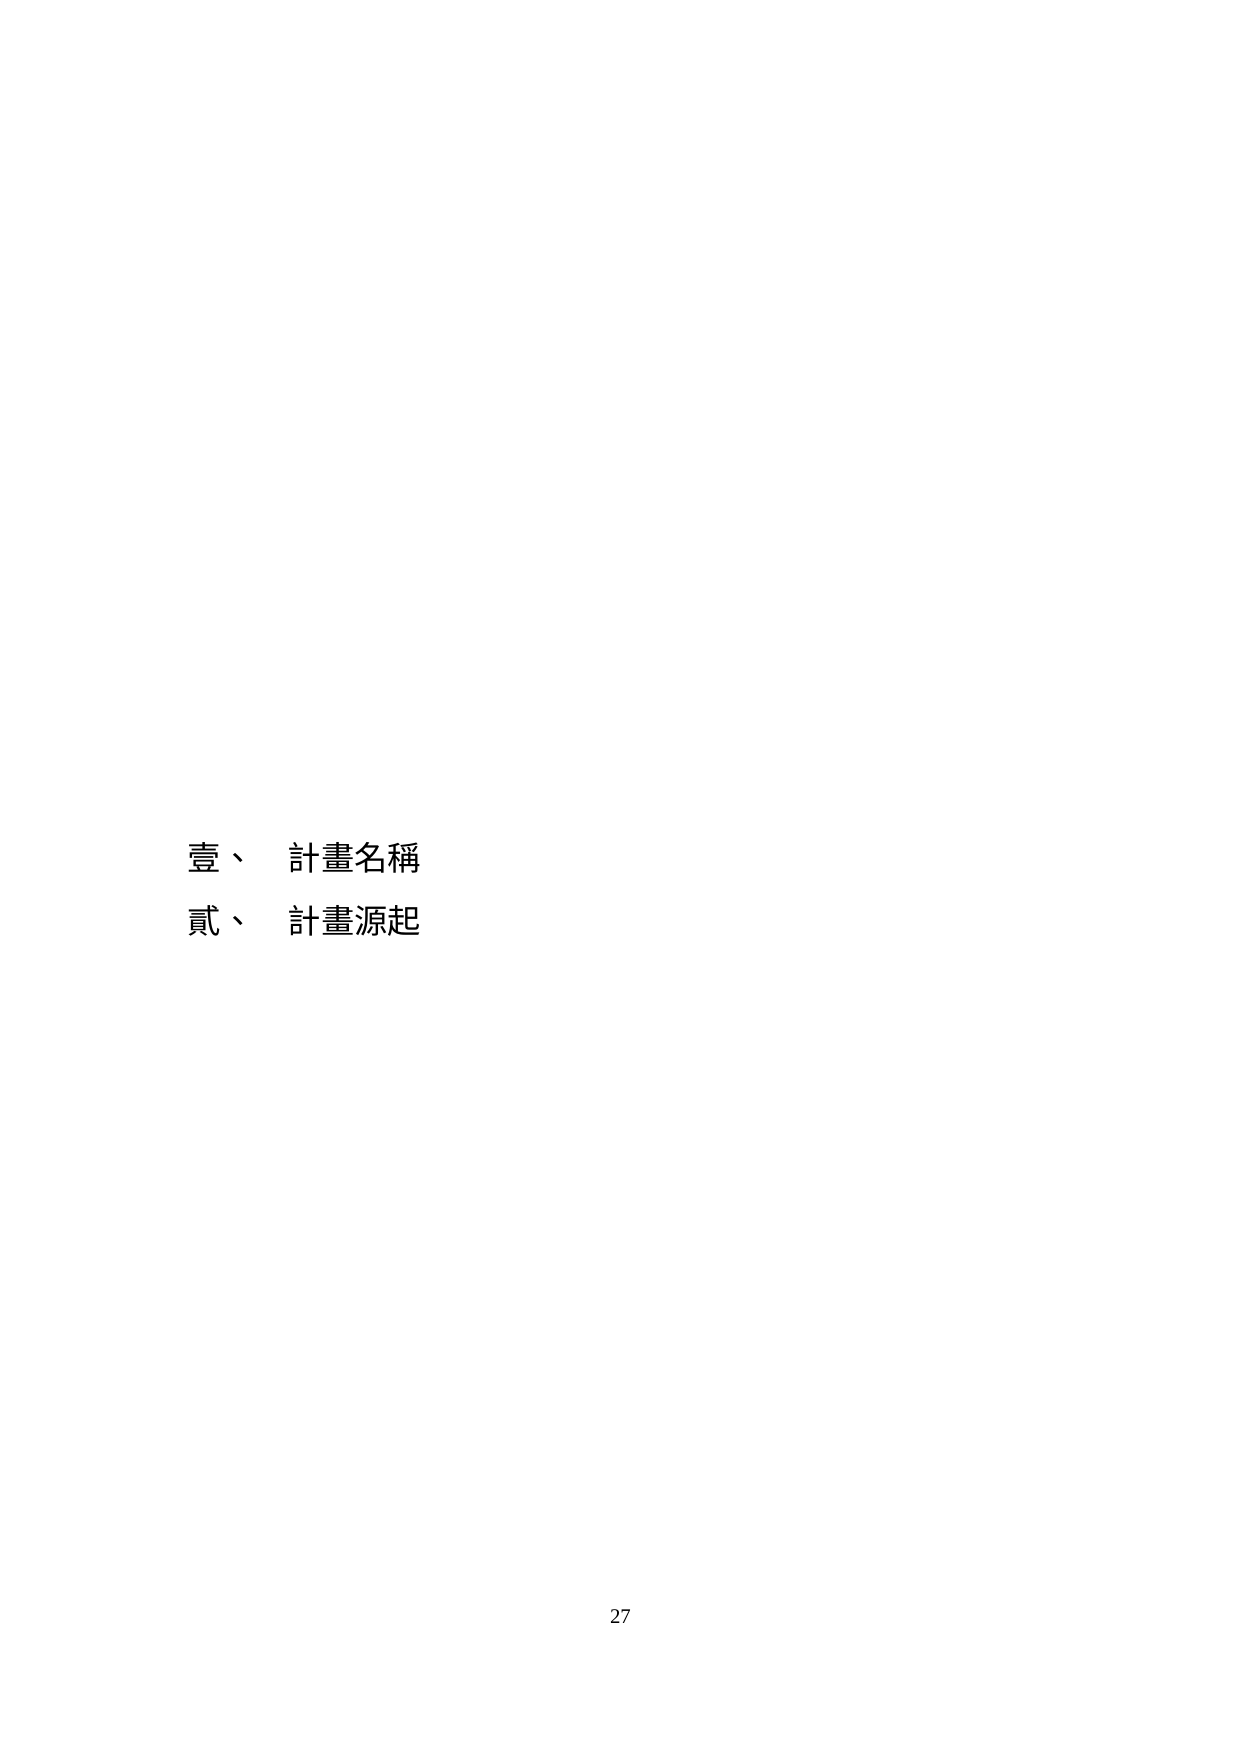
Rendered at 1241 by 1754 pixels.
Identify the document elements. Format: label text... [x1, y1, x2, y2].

list 計畫源起 [187, 877, 1053, 939]
list 計畫名稱 [187, 814, 1053, 877]
